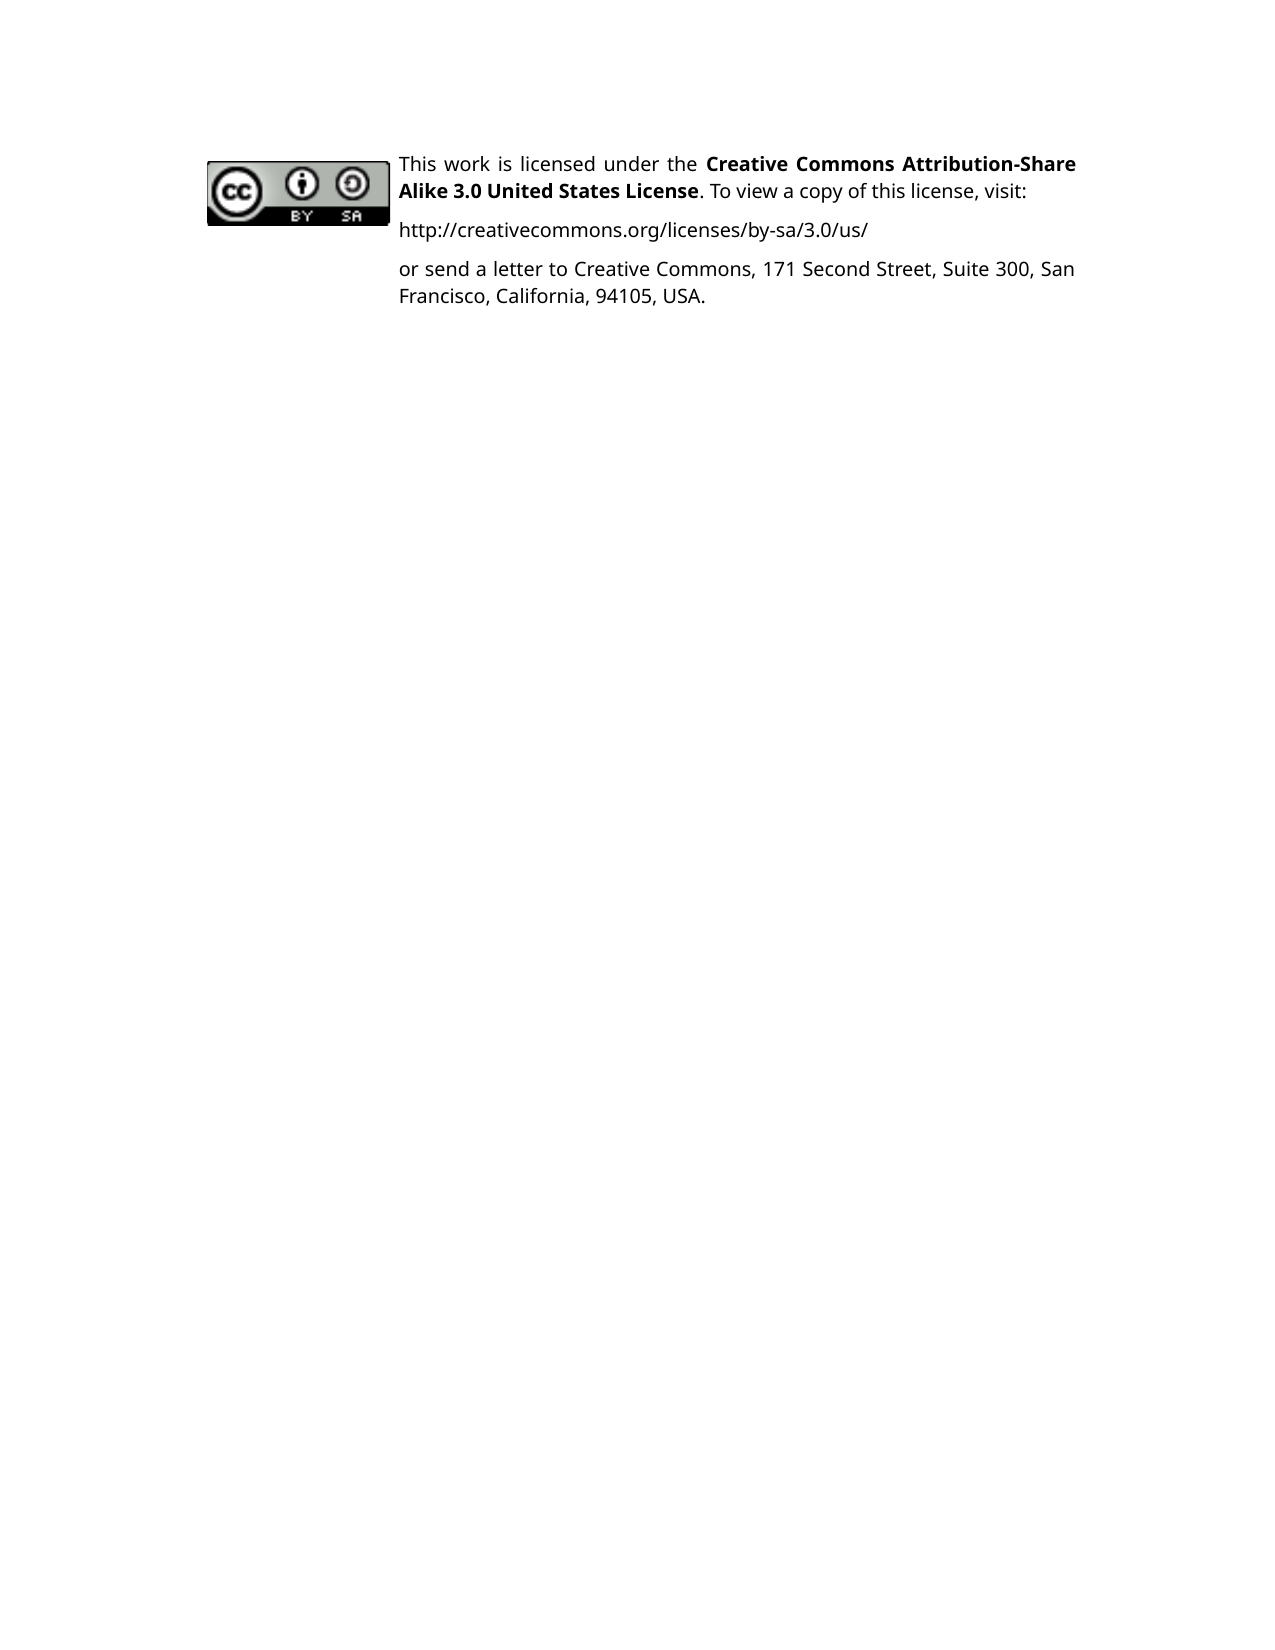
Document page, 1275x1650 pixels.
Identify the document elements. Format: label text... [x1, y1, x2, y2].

table_header [199, 150, 398, 321]
picture [207, 161, 391, 226]
table_header This work is licensed under the Creative Commons Attribution-Share Alike 3.0 United States License. To view a copy of this license, visit: http://creativecommons.org/licenses/by-sa/3.0/us/ or send a letter to Creative Commons, 171 Second Street, Suite 300, San Francisco, California, 94105, USA. [399, 150, 1076, 321]
